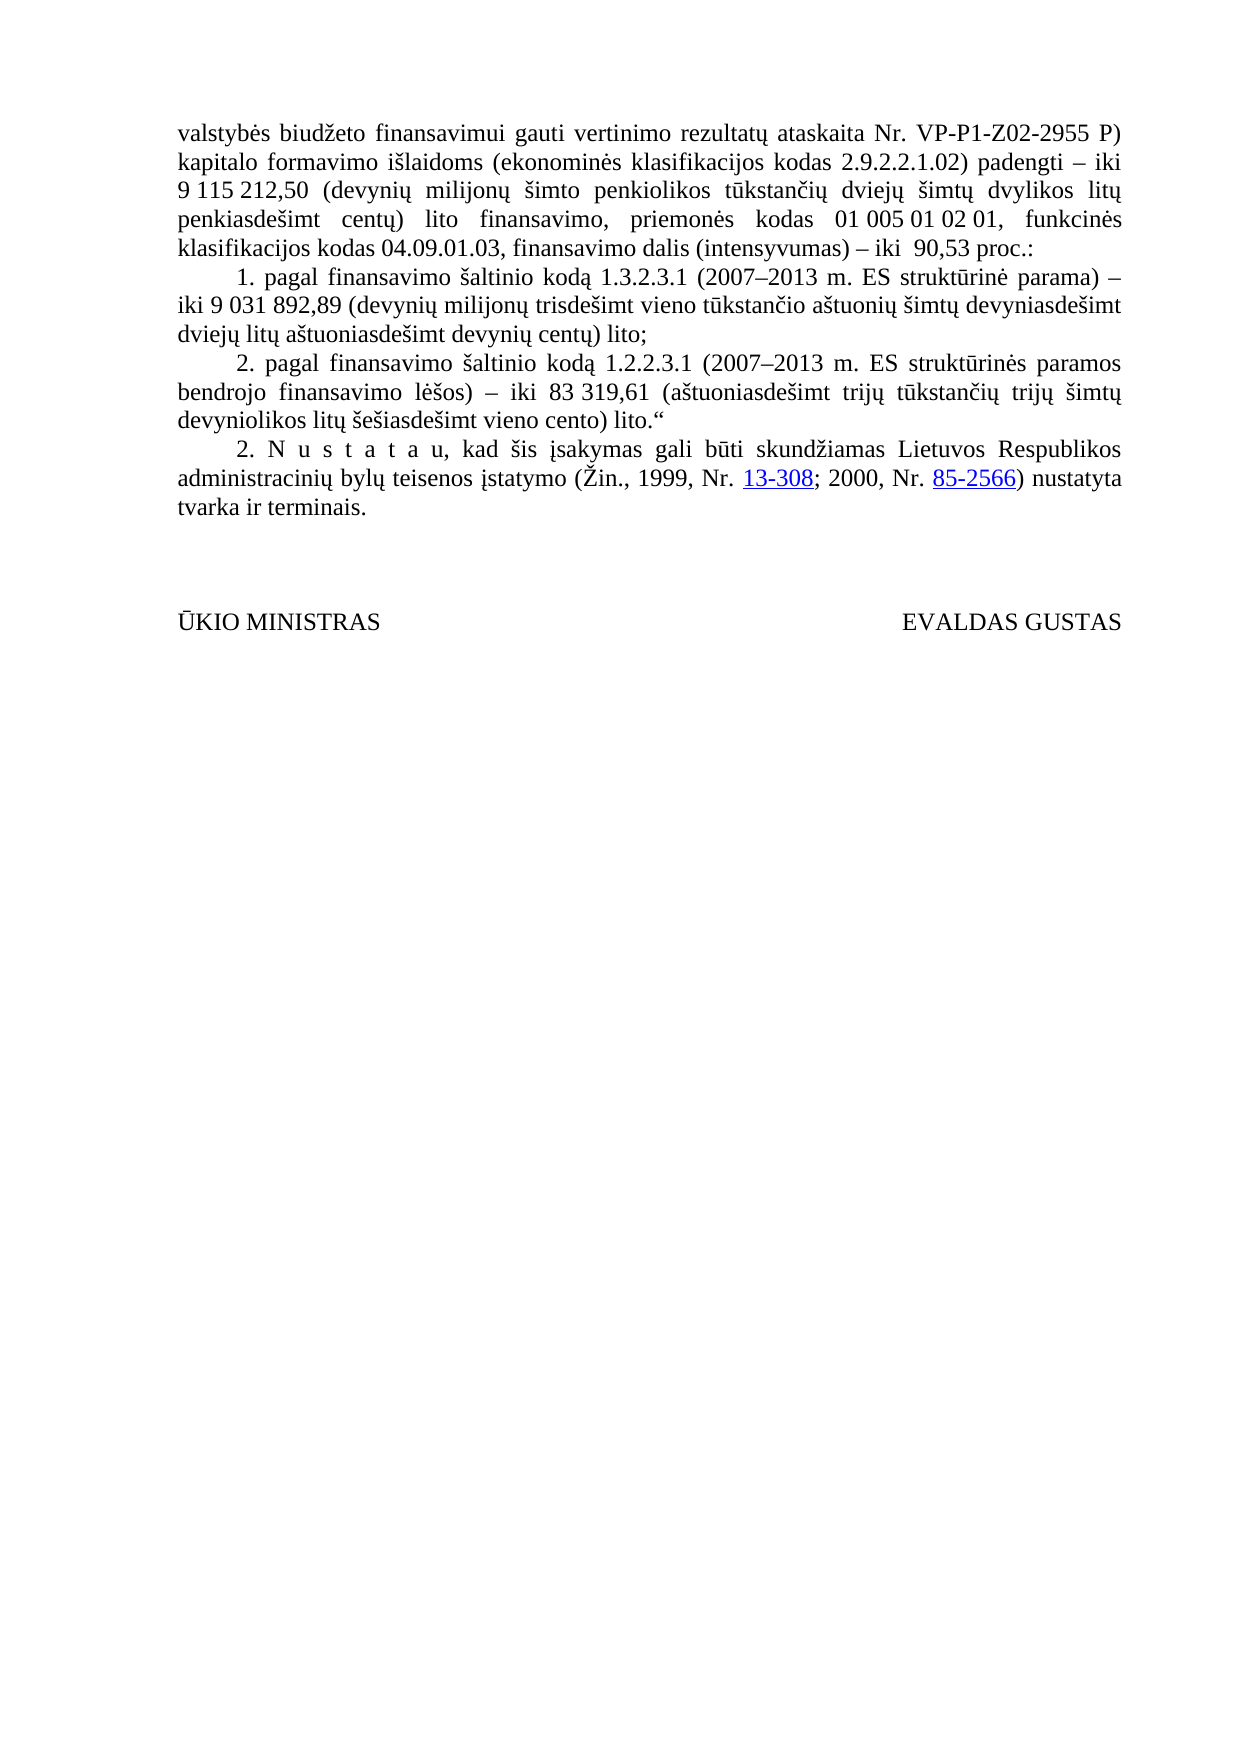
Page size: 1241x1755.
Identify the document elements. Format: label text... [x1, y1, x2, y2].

text Ūkio ministras Evaldas Gustas [177, 607, 1122, 636]
text 1. pagal finansavimo šaltinio kodą 1.3.2.3.1 (2007–2013 m. ES struktūrinė parama) – iki 9 031 892,89 (devynių milijonų trisdešimt vieno tūkstančio aštuonių šimtų devyniasdešimt dviejų litų aštuoniasdešimt devynių centų) lito; [177, 262, 1122, 348]
text 2. N u s t a t a u, kad šis įsakymas gali būti skundžiamas Lietuvos Respublikos administracinių bylų teisenos įstatymo (Žin., 1999, Nr. 13-308; 2000, Nr. 85-2566) nustatyta tvarka ir terminais. [177, 434, 1122, 521]
text valstybės biudžeto finansavimui gauti vertinimo rezultatų ataskaita Nr. VP-P1-Z02-2955 P) kapitalo formavimo išlaidoms (ekonominės klasifikacijos kodas 2.9.2.2.1.02) padengti – iki 9 115 212,50 (devynių milijonų šimto penkiolikos tūkstančių dviejų šimtų dvylikos litų penkiasdešimt centų) lito finansavimo, priemonės kodas 01 005 01 02 01, funkcinės klasifikacijos kodas 04.09.01.03, finansavimo dalis (intensyvumas) – iki 90,53 proc.: [177, 118, 1122, 262]
text 2. pagal finansavimo šaltinio kodą 1.2.2.3.1 (2007–2013 m. ES struktūrinės paramos bendrojo finansavimo lėšos) – iki 83 319,61 (aštuoniasdešimt trijų tūkstančių trijų šimtų devyniolikos litų šešiasdešimt vieno cento) lito.“ [177, 348, 1122, 434]
